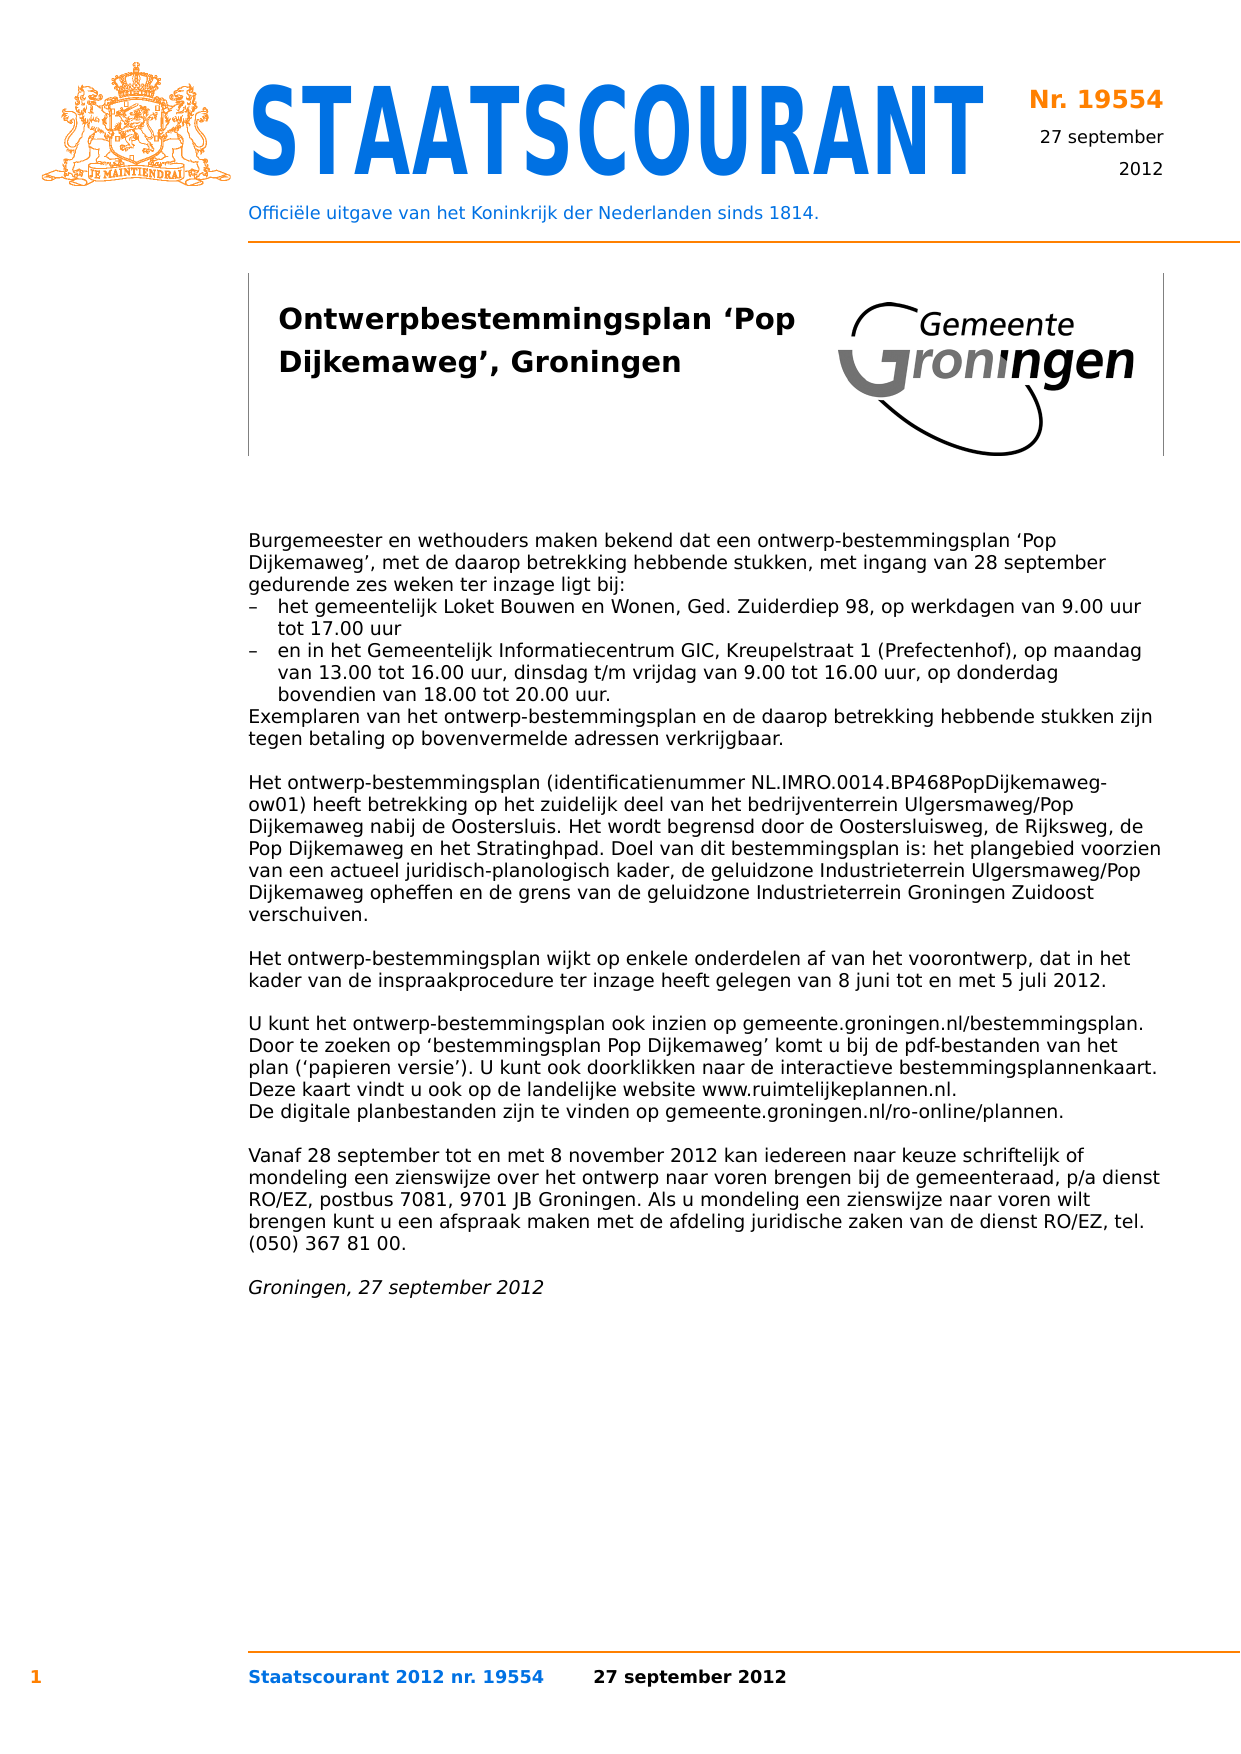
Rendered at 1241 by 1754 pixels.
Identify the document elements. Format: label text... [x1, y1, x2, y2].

text Het ontwerp-bestemmingsplan wijkt op enkele onderdelen af van het voorontwerp, dat in het kader van de inspraakprocedure ter inzage heeft gelegen van 8 juni tot en met 5 juli 2012. [248, 947, 1163, 991]
picture [838, 302, 1134, 456]
subtitle Ontwerpbestemmingsplan ‘Pop Dijkemaweg’, Groningen [249, 273, 1163, 456]
picture [41, 62, 231, 186]
table_header [25, 62, 248, 241]
table_cell 27 september [998, 121, 1240, 153]
text U kunt het ontwerp-bestemmingsplan ook inzien op gemeente.groningen.nl/bestemmingsplan. Door te zoeken op ‘bestemmingsplan Pop Dijkemaweg’ komt u bij de pdf-bestanden van het plan (‘papieren versie’). U kunt ook doorklikken naar de interactieve bestemmingsplannenkaart. [248, 1013, 1163, 1079]
table_header Nr. 19554 [998, 62, 1240, 121]
table_header STAATSCOURANT [248, 62, 998, 203]
text Exemplaren van het ontwerp-bestemmingsplan en de daarop betrekking hebbende stukken zijn tegen betaling op bovenvermelde adressen verkrijgbaar. [248, 706, 1163, 750]
text – en in het Gemeentelijk Informatiecentrum GIC, Kreupelstraat 1 (Prefectenhof), op maandag van 13.00 tot 16.00 uur, dinsdag t/m vrijdag van 9.00 tot 16.00 uur, op donderdag bovendien van 18.00 tot 20.00 uur. [248, 640, 1163, 706]
text Het ontwerp-bestemmingsplan (identificatienummer NL.IMRO.0014.BP468PopDijkemaweg-ow01) heeft betrekking op het zuidelijk deel van het bedrijventerrein Ulgersmaweg/Pop Dijkemaweg nabij de Oostersluis. Het wordt begrensd door de Oostersluisweg, de Rijksweg, de Pop Dijkemaweg en het Stratinghpad. Doel van dit bestemmingsplan is: het plangebied voorzien van een actueel juridisch-planologisch kader, de geluidzone Industrieterrein Ulgersmaweg/Pop Dijkemaweg opheffen en de grens van de geluidzone Industrieterrein Groningen Zuidoost verschuiven. [248, 772, 1163, 926]
text Groningen, 27 september 2012 [248, 1277, 1163, 1299]
table_cell Officiële uitgave van het Koninkrijk der Nederlanden sinds 1814. [248, 203, 1240, 241]
text Vanaf 28 september tot en met 8 november 2012 kan iedereen naar keuze schriftelijk of mondeling een zienswijze over het ontwerp naar voren brengen bij de gemeenteraad, p/a dienst RO/EZ, postbus 7081, 9701 JB Groningen. Als u mondeling een zienswijze naar voren wilt brengen kunt u een afspraak maken met de afdeling juridische zaken van de dienst RO/EZ, tel. (050) 367 81 00. [248, 1145, 1163, 1255]
text Burgemeester en wethouders maken bekend dat een ontwerp-bestemmingsplan ‘Pop Dijkemaweg’, met de daarop betrekking hebbende stukken, met ingang van 28 september gedurende zes weken ter inzage ligt bij: [248, 530, 1163, 596]
text De digitale planbestanden zijn te vinden op gemeente.groningen.nl/ro-online/plannen. [248, 1101, 1163, 1123]
text – het gemeentelijk Loket Bouwen en Wonen, Ged. Zuiderdiep 98, op werkdagen van 9.00 uur tot 17.00 uur [248, 596, 1163, 640]
text Deze kaart vindt u ook op de landelijke website www.ruimtelijkeplannen.nl. [248, 1079, 1163, 1101]
table_cell 2012 [998, 153, 1240, 203]
